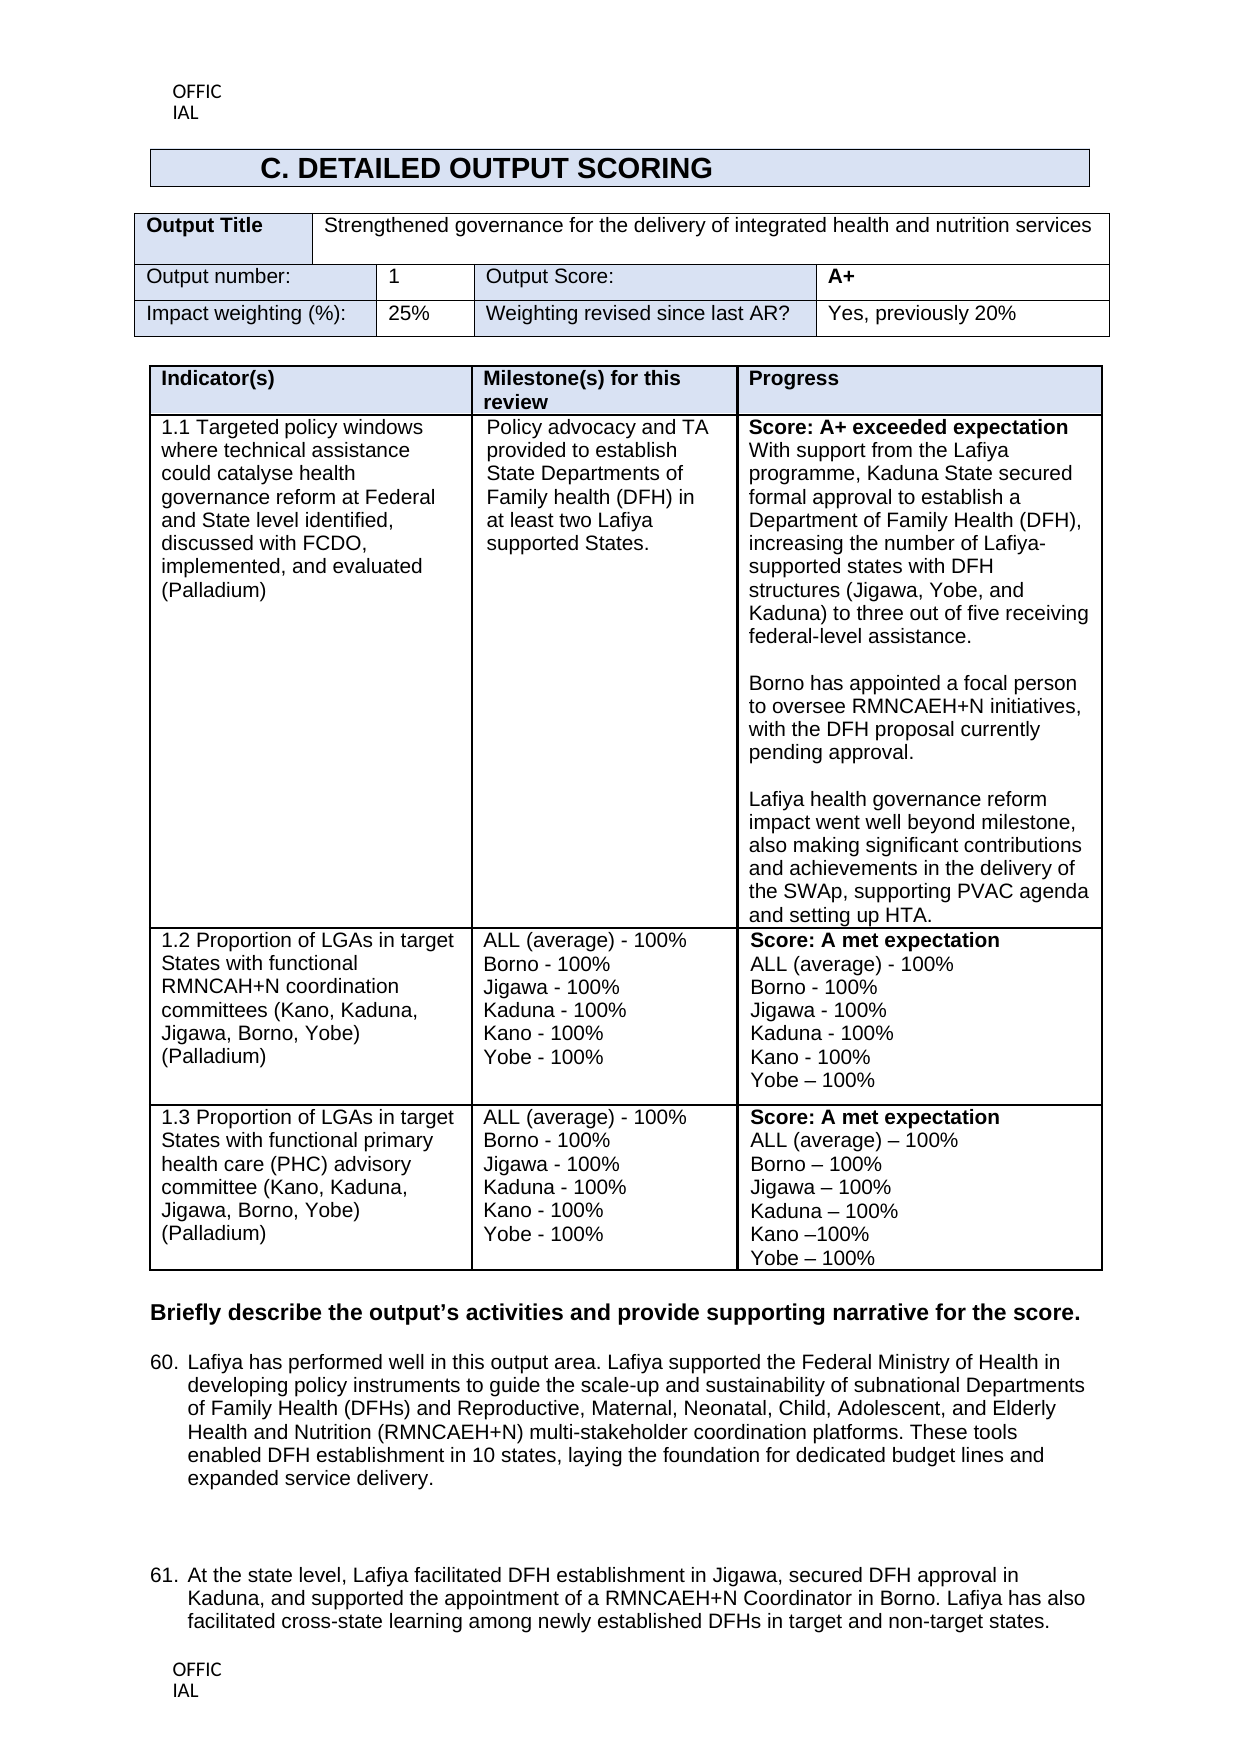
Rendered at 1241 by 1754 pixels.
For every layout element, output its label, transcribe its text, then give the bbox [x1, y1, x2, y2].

list Lafiya has performed well in this output area. Lafiya supported the Federal Ministry of Health in developing policy instruments to guide the scale-up and sustainability of subnational Departments of Family Health (DFHs) and Reproductive, Maternal, Neonatal, Child, Adolescent, and Elderly Health and Nutrition (RMNCAEH+N) multi-stakeholder coordination platforms. These tools enabled DFH establishment in 10 states, laying the foundation for dedicated budget lines and expanded service delivery. [150, 1351, 1090, 1490]
table_cell ALL (average) - 100% Borno - 100% Jigawa - 100% Kaduna - 100% Kano - 100% Yobe - 100% [473, 1106, 736, 1269]
table_cell 1 [377, 265, 474, 300]
table_header Strengthened governance for the delivery of integrated health and nutrition services [313, 214, 1109, 264]
table_cell Output number: [135, 265, 376, 300]
table_header Progress [739, 367, 1101, 413]
table_cell Score: A met expectation ALL (average) – 100% Borno – 100% Jigawa – 100% Kaduna – 100% Kano –100% Yobe – 100% [739, 1106, 1101, 1269]
table_header Indicator(s) [151, 367, 471, 413]
text Briefly describe the output’s activities and provide supporting narrative for the score. [150, 1299, 1090, 1325]
table_cell 25% [377, 301, 474, 336]
table_cell 1.1 Targeted policy windows where technical assistance could catalyse health governance reform at Federal and State level identified, discussed with FCDO, implemented, and evaluated (Palladium) [151, 416, 471, 927]
table_cell Yes, previously 20% [817, 301, 1109, 336]
table_header Milestone(s) for this review [473, 367, 736, 413]
table_cell Score: A met expectation ALL (average) - 100% Borno - 100% Jigawa - 100% Kaduna - 100% Kano - 100% Yobe – 100% [739, 929, 1101, 1103]
table_cell Output Score: [475, 265, 816, 300]
table_cell 1.3 Proportion of LGAs in target States with functional primary health care (PHC) advisory committee (Kano, Kaduna, Jigawa, Borno, Yobe) (Palladium) [151, 1106, 471, 1269]
table_cell Score: A+ exceeded expectation With support from the Lafiya programme, Kaduna State secured formal approval to establish a Department of Family Health (DFH), increasing the number of Lafiya-supported states with DFH structures (Jigawa, Yobe, and Kaduna) to three out of five receiving federal-level assistance. Borno has appointed a focal person to oversee RMNCAEH+N initiatives, with the DFH proposal currently pending approval. Lafiya health governance reform impact went well beyond milestone, also making significant contributions and achievements in the delivery of the SWAp, supporting PVAC agenda and setting up HTA. [739, 416, 1101, 927]
table_cell Policy advocacy and TA provided to establish State Departments of Family health (DFH) in at least two Lafiya supported States. [473, 416, 736, 927]
table_cell ALL (average) - 100% Borno - 100% Jigawa - 100% Kaduna - 100% Kano - 100% Yobe - 100% [473, 929, 736, 1103]
table_header Output Title [135, 214, 312, 264]
table_cell A+ [817, 265, 1109, 300]
table_cell Impact weighting (%): [135, 301, 376, 336]
table_cell Weighting revised since last AR? [475, 301, 816, 336]
subtitle C. DETAILED OUTPUT SCORING [151, 150, 1089, 186]
table_cell 1.2 Proportion of LGAs in target States with functional RMNCAH+N coordination committees (Kano, Kaduna, Jigawa, Borno, Yobe) (Palladium) [151, 929, 471, 1103]
list At the state level, Lafiya facilitated DFH establishment in Jigawa, secured DFH approval in Kaduna, and supported the appointment of a RMNCAEH+N Coordinator in Borno. Lafiya has also facilitated cross-state learning among newly established DFHs in target and non-target states. These subnational structures are critical to driving, institutionalising and sustaining RMNCAEH+N coordination at the state level. Lafiya’s support has contributed to measurable improvements in maternal health outcomes, as reflected in quarterly scorecard ratings. [150, 1563, 1090, 1633]
